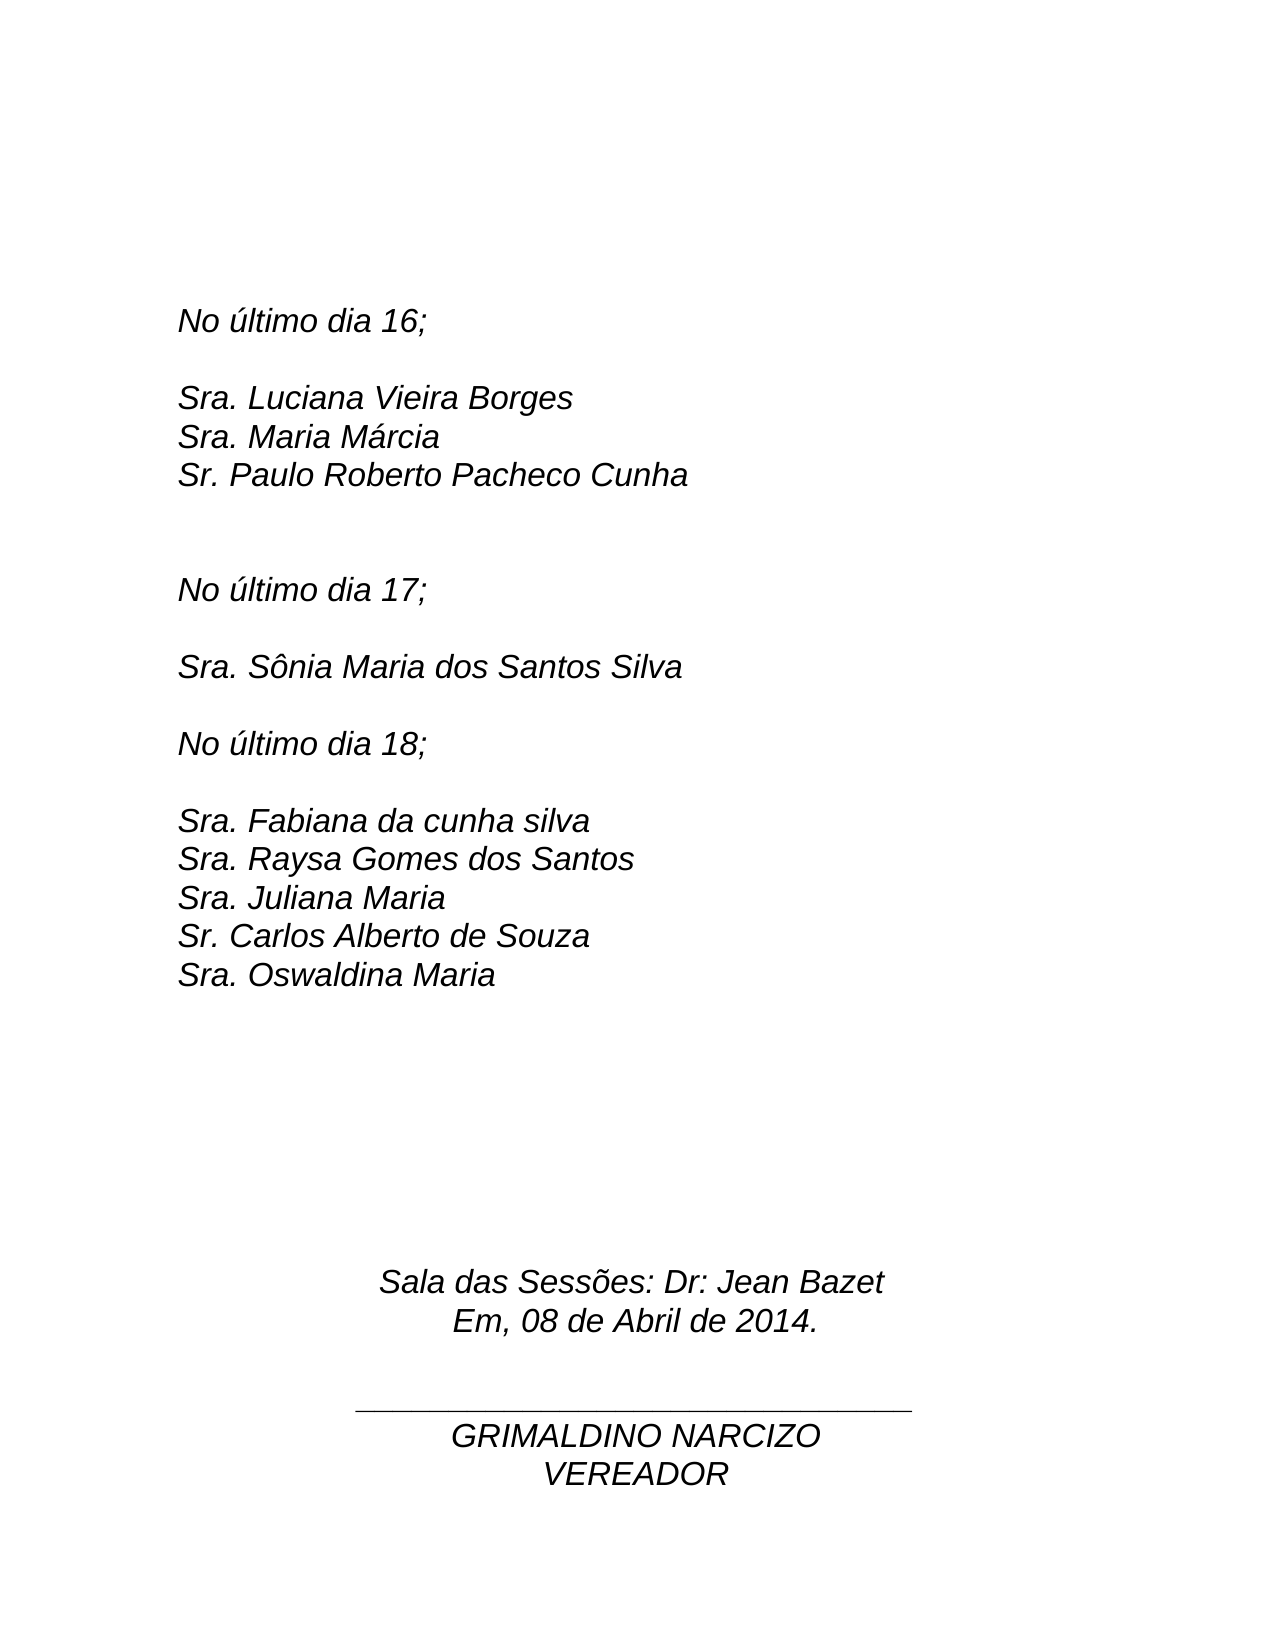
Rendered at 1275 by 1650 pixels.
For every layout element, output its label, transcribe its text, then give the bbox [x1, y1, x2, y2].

text No último dia 18; [177, 724, 1098, 763]
text Sr. Carlos Alberto de Souza [177, 916, 1098, 955]
text GRIMALDINO NARCIZO [177, 1416, 1098, 1454]
text Sra. Sônia Maria dos Santos Silva [177, 647, 1098, 686]
text Sra. Juliana Maria [177, 878, 1098, 916]
text ______________________________ [177, 1378, 1098, 1416]
text Sra. Oswaldina Maria [177, 955, 1098, 993]
text No último dia 17; [177, 570, 1098, 609]
text Em, 08 de Abril de 2014. [177, 1301, 1098, 1339]
text Sala das Sessões: Dr: Jean Bazet [177, 1262, 1098, 1301]
text Sra. Raysa Gomes dos Santos [177, 839, 1098, 878]
text VEREADOR [177, 1454, 1098, 1493]
text Sra. Fabiana da cunha silva [177, 801, 1098, 839]
text Sra. Maria Márcia [177, 417, 1098, 455]
text No último dia 16; [177, 301, 1098, 340]
text Sra. Luciana Vieira Borges [177, 378, 1098, 417]
text Sr. Paulo Roberto Pacheco Cunha [177, 455, 1098, 493]
